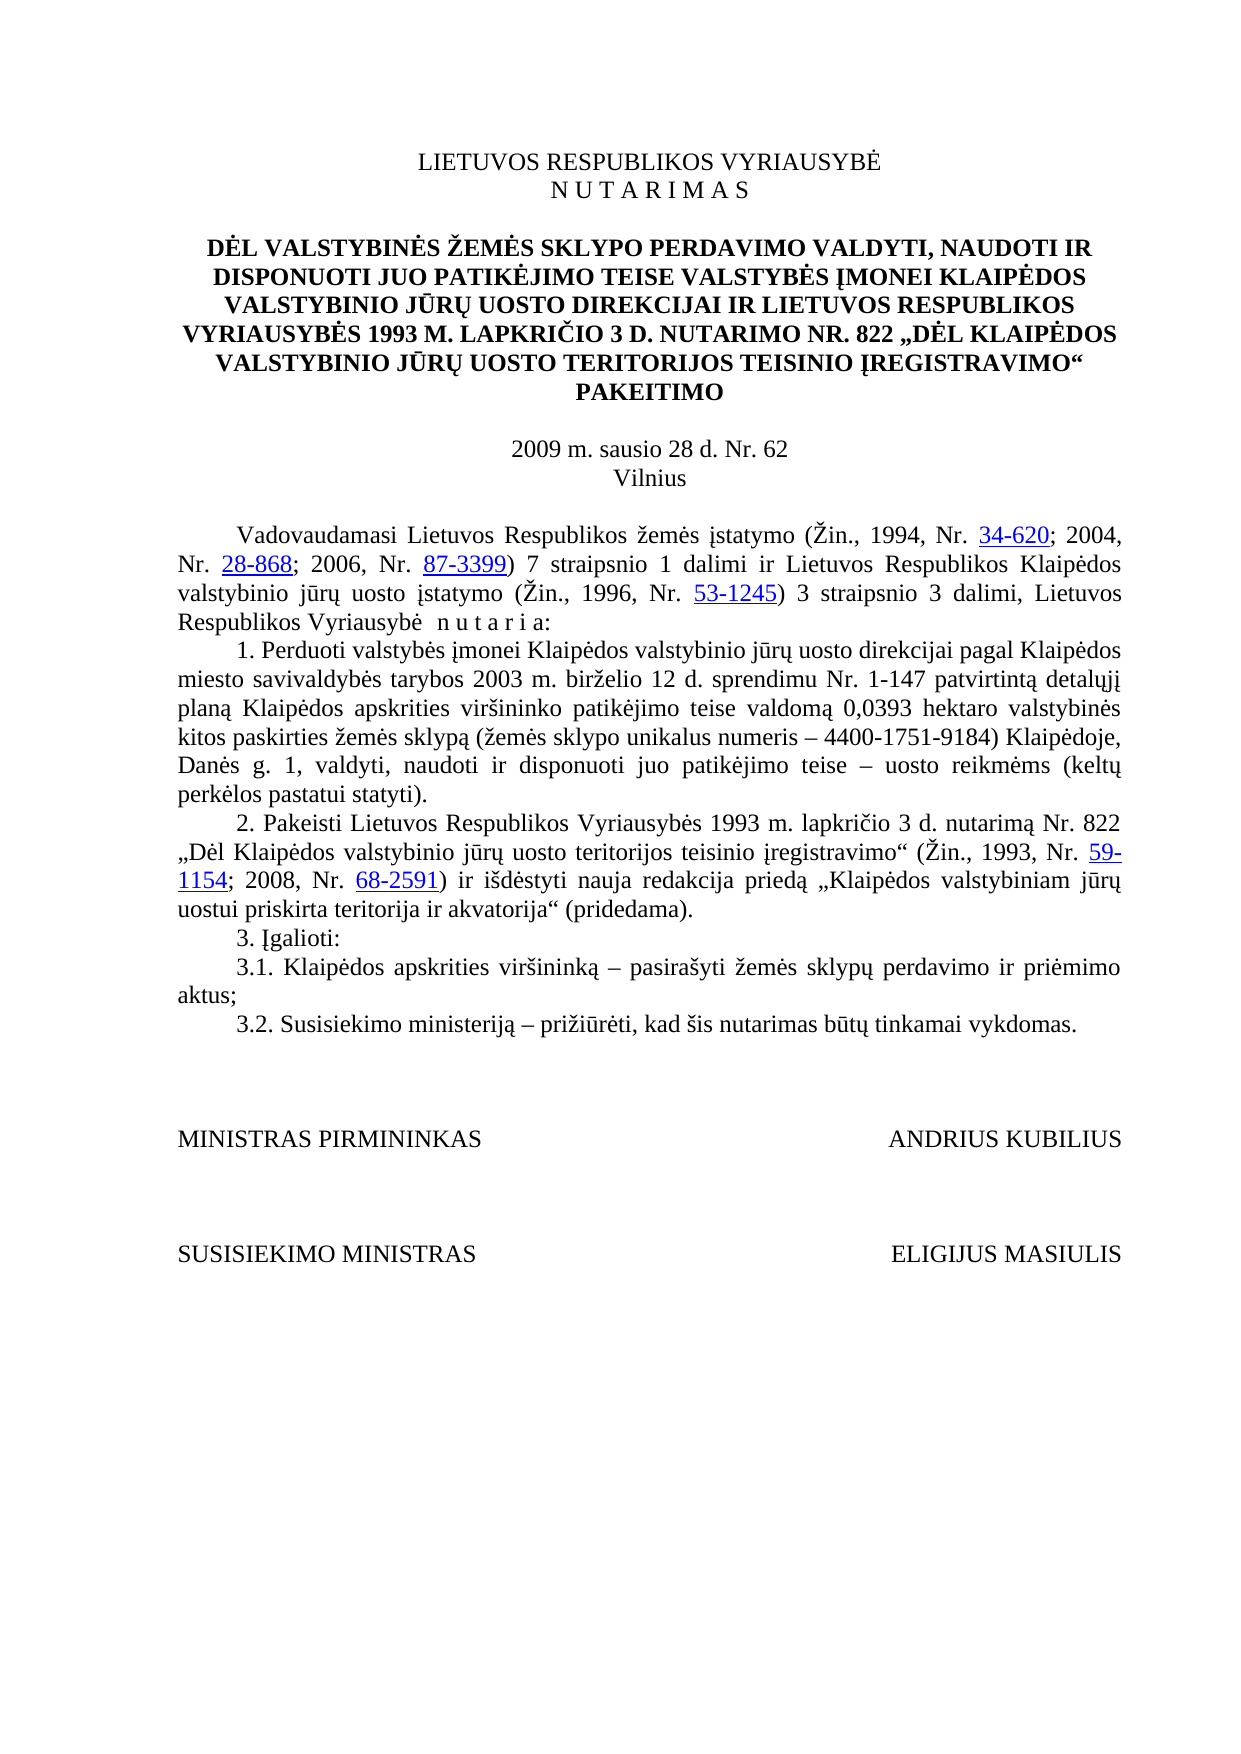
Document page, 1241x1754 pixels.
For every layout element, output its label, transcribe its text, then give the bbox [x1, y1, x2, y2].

text 2. Pakeisti Lietuvos Respublikos Vyriausybės 1993 m. lapkričio 3 d. nutarimą Nr. 822 „Dėl Klaipėdos valstybinio jūrų uosto teritorijos teisinio įregistravimo“ (Žin., 1993, Nr. 59-1154; 2008, Nr. 68-2591) ir išdėstyti nauja redakcija priedą „Klaipėdos valstybiniam jūrų uostui priskirta teritorija ir akvatorija“ (pridedama). [177, 808, 1122, 923]
text 3. Įgalioti: [177, 923, 1122, 952]
text Vilnius [177, 463, 1122, 492]
text NUTARIMAS [177, 176, 1122, 204]
text MINISTRAS PIRMININKAS ANDRIUS KUBILIUS [177, 1124, 1122, 1153]
text 1. Perduoti valstybės įmonei Klaipėdos valstybinio jūrų uosto direkcijai pagal Klaipėdos miesto savivaldybės tarybos 2003 m. birželio 12 d. sprendimu Nr. 1-147 patvirtintą detalųjį planą Klaipėdos apskrities viršininko patikėjimo teise valdomą 0,0393 hektaro valstybinės kitos paskirties žemės sklypą (žemės sklypo unikalus numeris – 4400-1751-9184) Klaipėdoje, Danės g. 1, valdyti, naudoti ir disponuoti juo patikėjimo teise – uosto reikmėms (keltų perkėlos pastatui statyti). [177, 636, 1122, 808]
text Lietuvos Respublikos Vyriausybė [177, 147, 1122, 176]
text DĖL VALSTYBINĖS ŽEMĖS SKLYPO PERDAVIMO VALDYTI, NAUDOTI IR DISPONUOTI JUO PATIKĖJIMO TEISE VALSTYBĖS ĮMONEI KLAIPĖDOS VALSTYBINIO JŪRŲ UOSTO DIREKCIJAI IR LIETUVOS RESPUBLIKOS VYRIAUSYBĖS 1993 M. LAPKRIČIO 3 D. NUTARIMO NR. 822 „DĖL KLAIPĖDOS VALSTYBINIO JŪRŲ UOSTO TERITORIJOS TEISINIO ĮREGISTRAVIMO“ PAKEITIMO [177, 233, 1122, 406]
text SUSISIEKIMO MINISTRAS ELIGIJUS MASIULIS [177, 1239, 1122, 1268]
text Vadovaudamasi Lietuvos Respublikos žemės įstatymo (Žin., 1994, Nr. 34-620; 2004, Nr. 28-868; 2006, Nr. 87-3399) 7 straipsnio 1 dalimi ir Lietuvos Respublikos Klaipėdos valstybinio jūrų uosto įstatymo (Žin., 1996, Nr. 53-1245) 3 straipsnio 3 dalimi, Lietuvos Respublikos Vyriausybė nutaria: [177, 521, 1122, 636]
text 3.2. Susisiekimo ministeriją – prižiūrėti, kad šis nutarimas būtų tinkamai vykdomas. [177, 1009, 1122, 1038]
text 2009 m. sausio 28 d. Nr. 62 [177, 434, 1122, 463]
text 3.1. Klaipėdos apskrities viršininką – pasirašyti žemės sklypų perdavimo ir priėmimo aktus; [177, 952, 1122, 1009]
